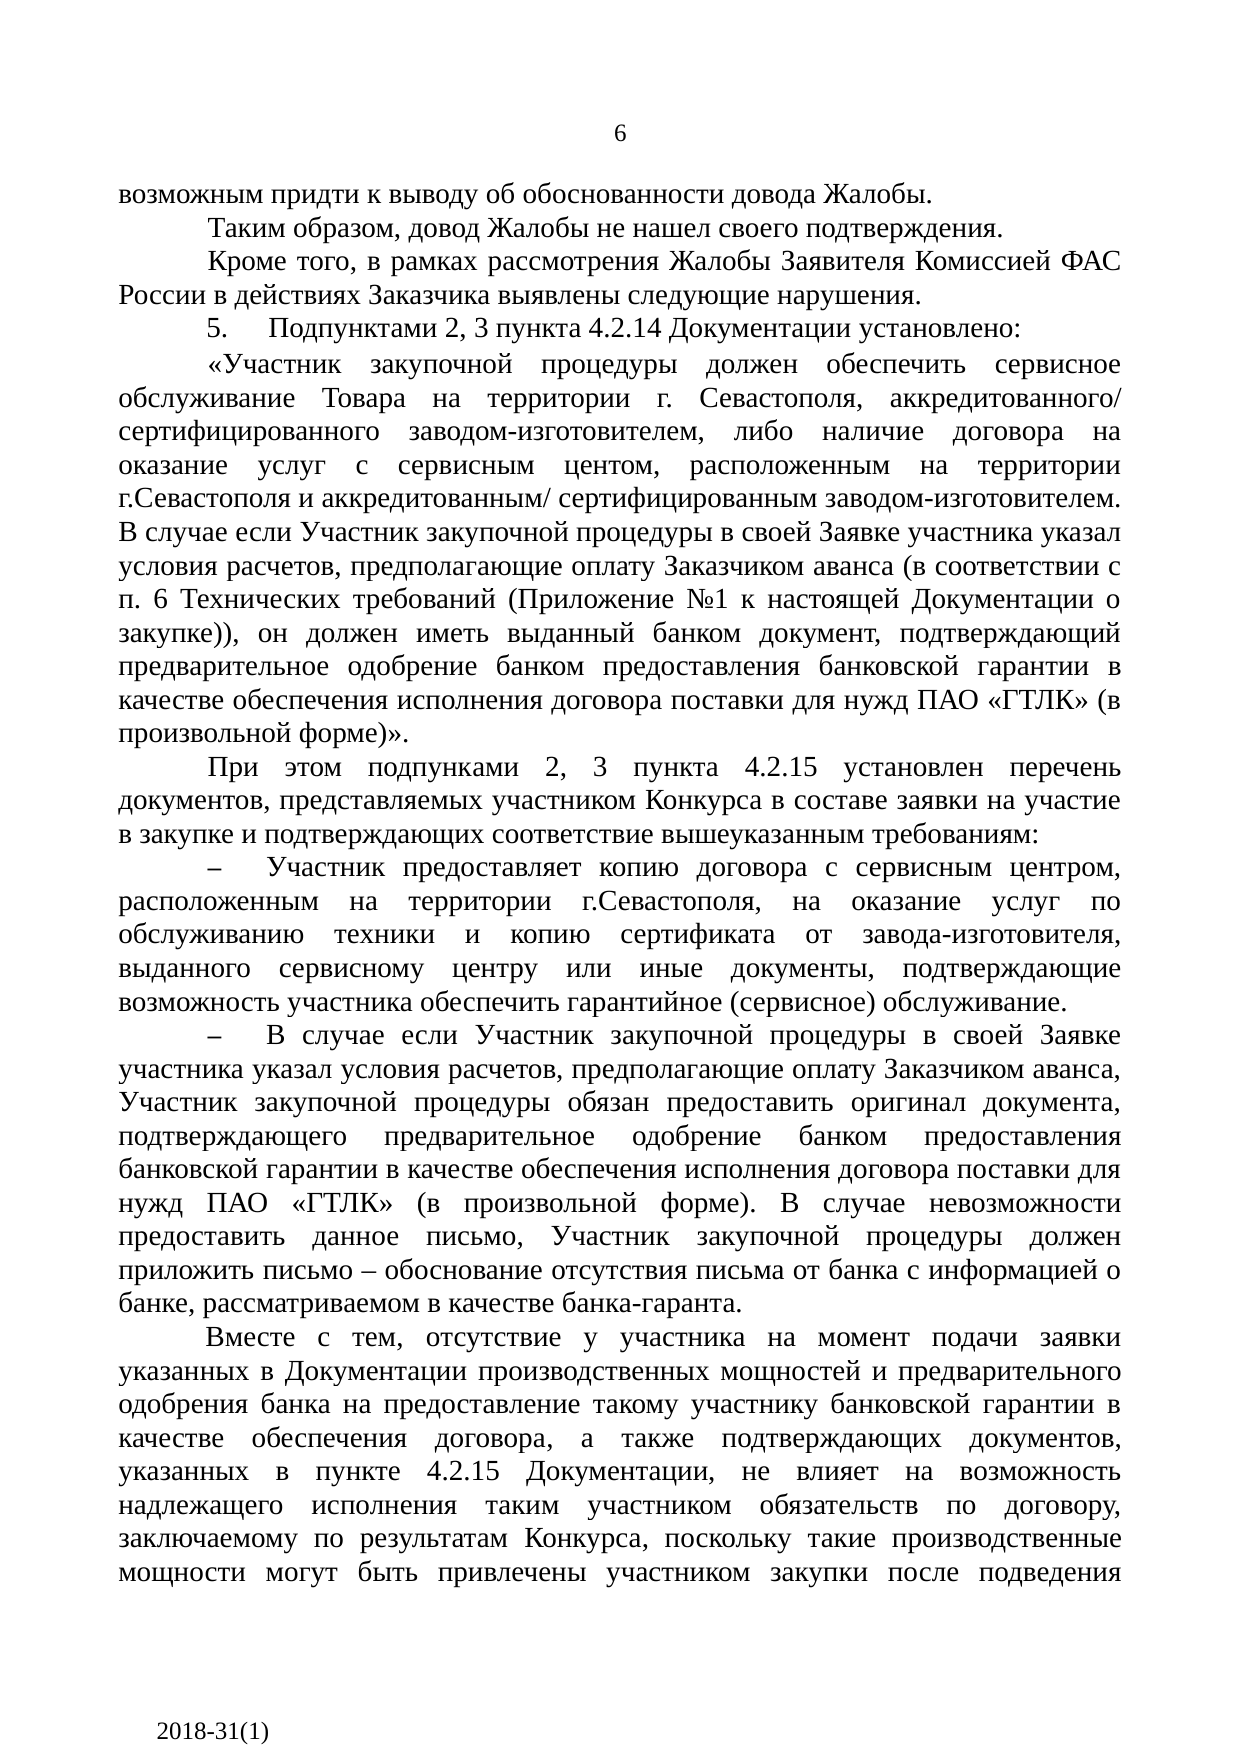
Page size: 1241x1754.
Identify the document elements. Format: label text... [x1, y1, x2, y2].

text При этом подпунками 2, 3 пункта 4.2.15 установлен перечень документов, представляемых участником Конкурса в составе заявки на участие в закупке и подтверждающих соответствие вышеуказанным требованиям: [118, 749, 1122, 849]
text Вместе с тем, отсутствие у участника на момент подачи заявки указанных в Документации производственных мощностей и предварительного одобрения банка на предоставление такому участнику банковской гарантии в качестве обеспечения договора, а также подтверждающих документов, указанных в пункте 4.2.15 Документации, не влияет на возможность надлежащего исполнения таким участником обязательств по договору, заключаемому по результатам Конкурса, поскольку такие производственные мощности могут быть привлечены участником закупки после подведения [118, 1319, 1122, 1587]
list В случае если Участник закупочной процедуры в своей Заявке участника указал условия расчетов, предполагающие оплату Заказчиком аванса, Участник закупочной процедуры обязан предоставить оригинал документа, подтверждающего предварительное одобрение банком предоставления банковской гарантии в качестве обеспечения исполнения договора поставки для нужд ПАО «ГТЛК» (в произвольной форме). В случае невозможности предоставить данное письмо, Участник закупочной процедуры должен приложить письмо – обоснование отсутствия письма от банка с информацией о банке, рассматриваемом в качестве банка-гаранта. [118, 1017, 1122, 1319]
list Участник предоставляет копию договора с сервисным центром, расположенным на территории г.Севастополя, на оказание услуг по обслуживанию техники и копию сертификата от завода-изготовителя, выданного сервисному центру или иные документы, подтверждающие возможность участника обеспечить гарантийное (сервисное) обслуживание. [118, 849, 1122, 1017]
text «Участник закупочной процедуры должен обеспечить сервисное обслуживание Товара на территории г. Севастополя, аккредитованного/ сертифицированного заводом-изготовителем, либо наличие договора на оказание услуг с сервисным центом, расположенным на территории г.Севастополя и аккредитованным/ сертифицированным заводом-изготовителем. В случае если Участник закупочной процедуры в своей Заявке участника указал условия расчетов, предполагающие оплату Заказчиком аванса (в соответствии с п. 6 Технических требований (Приложение №1 к настоящей Документации о закупке)), он должен иметь выданный банком документ, подтверждающий предварительное одобрение банком предоставления банковской гарантии в качестве обеспечения исполнения договора поставки для нужд ПАО «ГТЛК» (в произвольной форме)». [118, 346, 1122, 749]
text Таким образом, довод Жалобы не нашел своего подтверждения. [118, 210, 1122, 243]
list Подпунктами 2, 3 пункта 4.2.14 Документации установлено: [118, 311, 1122, 344]
text возможным придти к выводу об обоснованности довода Жалобы. [118, 176, 1122, 210]
text Кроме того, в рамках рассмотрения Жалобы Заявителя Комиссией ФАС России в действиях Заказчика выявлены следующие нарушения. [118, 243, 1122, 311]
